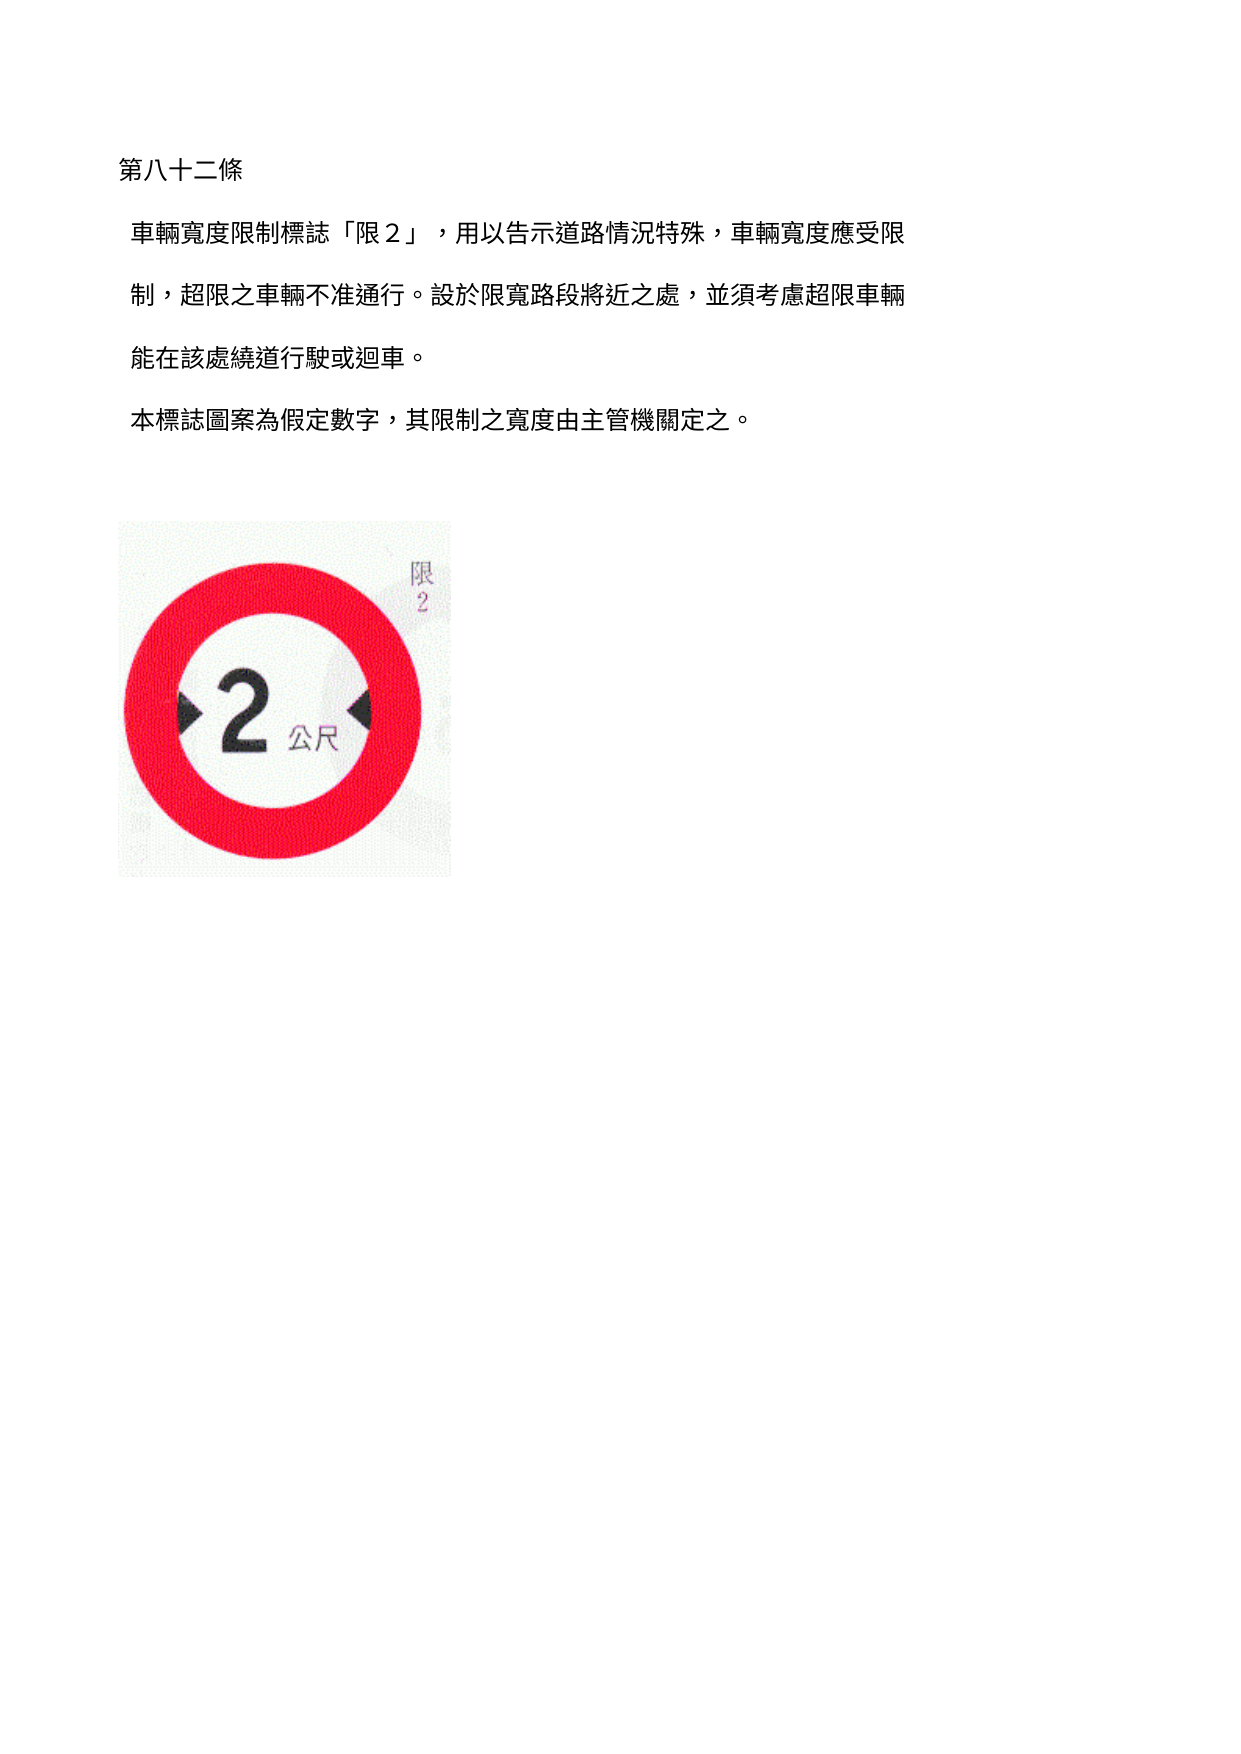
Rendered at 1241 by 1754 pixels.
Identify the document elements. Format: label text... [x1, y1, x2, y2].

text 第八十二條 [118, 127, 1122, 189]
text 本標誌圖案為假定數字，其限制之寬度由主管機關定之。 [118, 377, 1122, 439]
text 能在該處繞道行駛或迴車。 [118, 314, 1122, 377]
text 制，超限之車輛不准通行。設於限寬路段將近之處，並須考慮超限車輛 [118, 252, 1122, 314]
text 車輛寬度限制標誌「限２」，用以告示道路情況特殊，車輛寬度應受限 [118, 189, 1122, 252]
